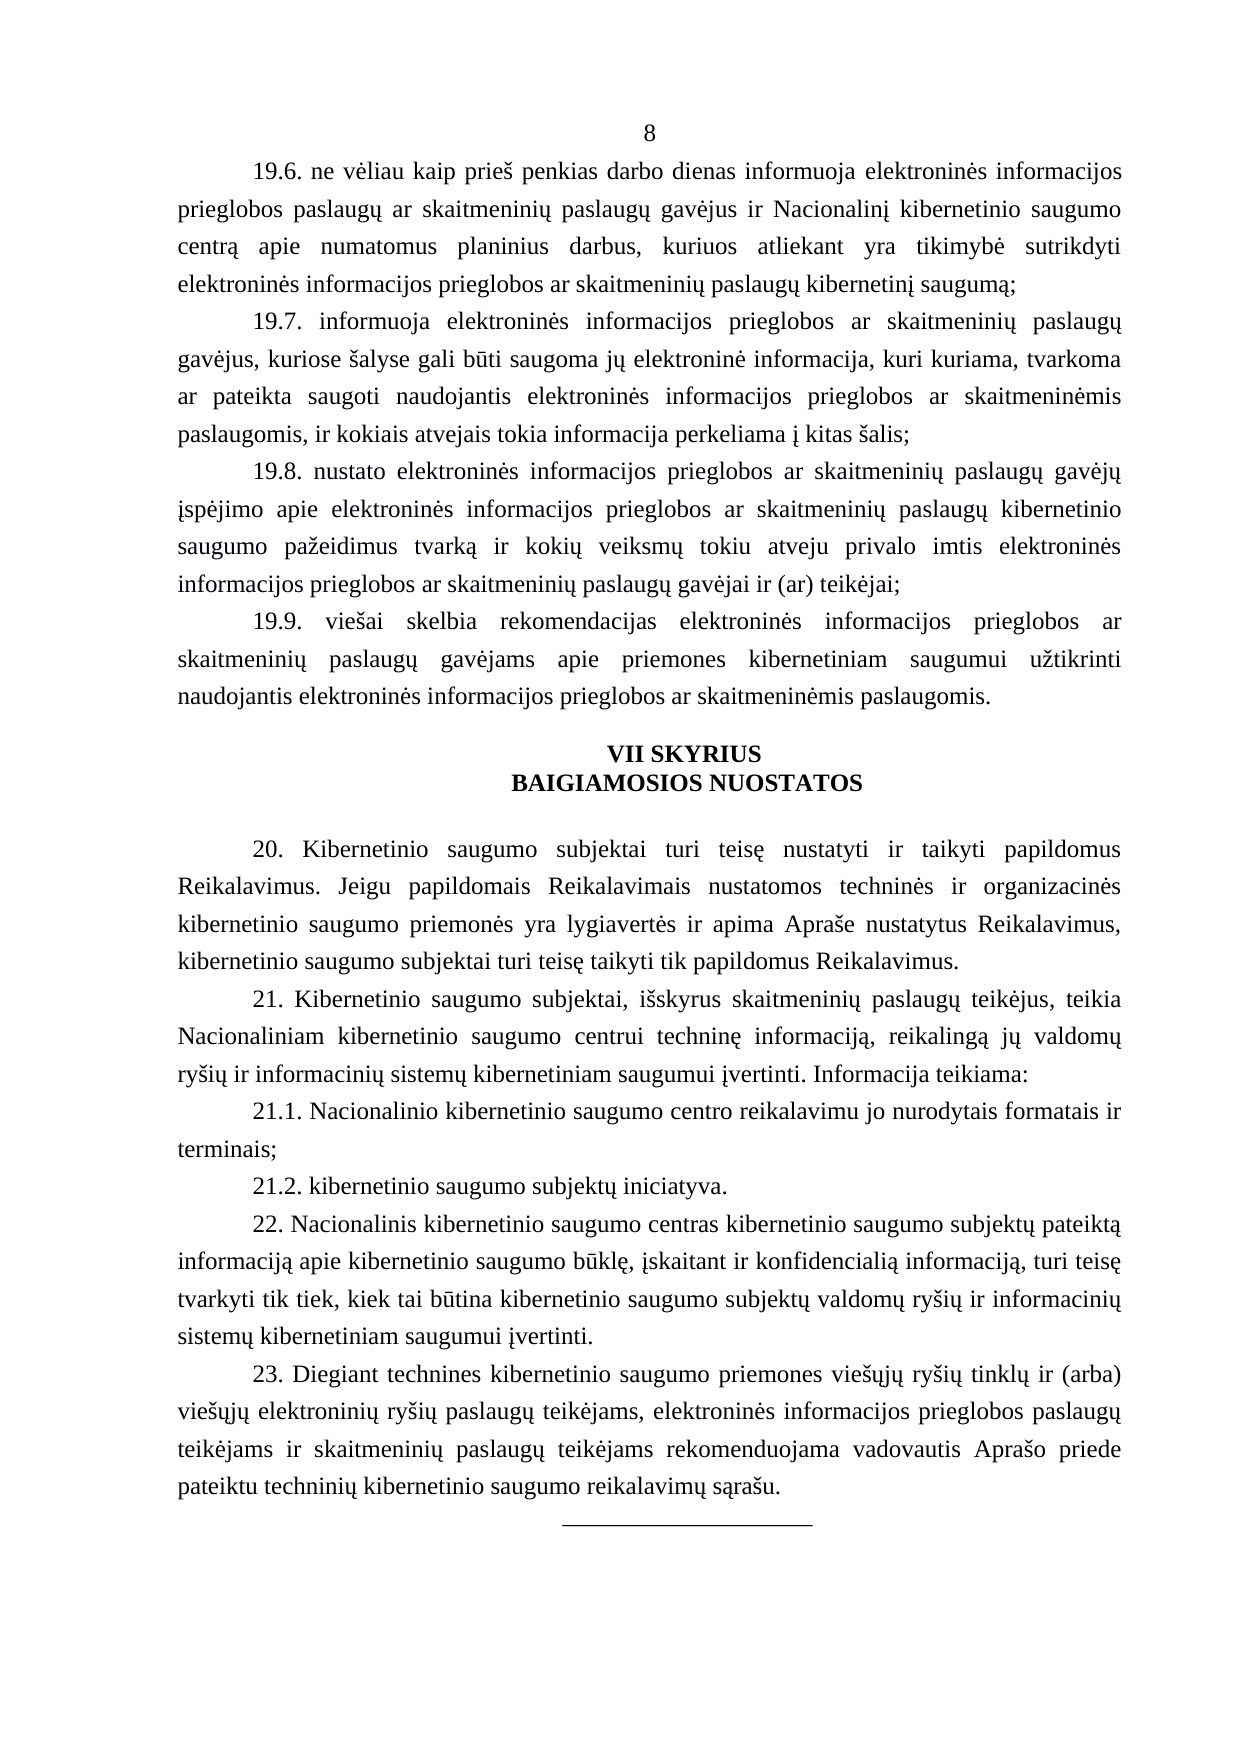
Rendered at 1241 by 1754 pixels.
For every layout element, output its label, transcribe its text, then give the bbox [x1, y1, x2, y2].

text ____________________ [177, 1500, 1122, 1529]
text 19.6. ne vėliau kaip prieš penkias darbo dienas informuoja elektroninės informacijos prieglobos paslaugų ar skaitmeninių paslaugų gavėjus ir Nacionalinį kibernetinio saugumo centrą apie numatomus planinius darbus, kuriuos atliekant yra tikimybė sutrikdyti elektroninės informacijos prieglobos ar skaitmeninių paslaugų kibernetinį saugumą; [177, 148, 1122, 298]
text 21.2. kibernetinio saugumo subjektų iniciatyva. [177, 1163, 1122, 1200]
text VII SKYRIUS [177, 739, 1122, 768]
text BAIGIAMOSIOS NUOSTATOS [177, 768, 1122, 796]
text 22. Nacionalinis kibernetinio saugumo centras kibernetinio saugumo subjektų pateiktą informaciją apie kibernetinio saugumo būklę, įskaitant ir konfidencialią informaciją, turi teisę tvarkyti tik tiek, kiek tai būtina kibernetinio saugumo subjektų valdomų ryšių ir informacinių sistemų kibernetiniam saugumui įvertinti. [177, 1200, 1122, 1350]
text 19.9. viešai skelbia rekomendacijas elektroninės informacijos prieglobos ar skaitmeninių paslaugų gavėjams apie priemones kibernetiniam saugumui užtikrinti naudojantis elektroninės informacijos prieglobos ar skaitmeninėmis paslaugomis. [177, 598, 1122, 710]
text 21. Kibernetinio saugumo subjektai, išskyrus skaitmeninių paslaugų teikėjus, teikia Nacionaliniam kibernetinio saugumo centrui techninę informaciją, reikalingą jų valdomų ryšių ir informacinių sistemų kibernetiniam saugumui įvertinti. Informacija teikiama: [177, 975, 1122, 1088]
text 21.1. Nacionalinio kibernetinio saugumo centro reikalavimu jo nurodytais formatais ir terminais; [177, 1088, 1122, 1163]
text 23. Diegiant technines kibernetinio saugumo priemones viešųjų ryšių tinklų ir (arba) viešųjų elektroninių ryšių paslaugų teikėjams, elektroninės informacijos prieglobos paslaugų teikėjams ir skaitmeninių paslaugų teikėjams rekomenduojama vadovautis Aprašo priede pateiktu techninių kibernetinio saugumo reikalavimų sąrašu. [177, 1350, 1122, 1500]
text 19.7. informuoja elektroninės informacijos prieglobos ar skaitmeninių paslaugų gavėjus, kuriose šalyse gali būti saugoma jų elektroninė informacija, kuri kuriama, tvarkoma ar pateikta saugoti naudojantis elektroninės informacijos prieglobos ar skaitmeninėmis paslaugomis, ir kokiais atvejais tokia informacija perkeliama į kitas šalis; [177, 298, 1122, 448]
text 20. Kibernetinio saugumo subjektai turi teisę nustatyti ir taikyti papildomus Reikalavimus. Jeigu papildomais Reikalavimais nustatomos techninės ir organizacinės kibernetinio saugumo priemonės yra lygiavertės ir apima Apraše nustatytus Reikalavimus, kibernetinio saugumo subjektai turi teisę taikyti tik papildomus Reikalavimus. [177, 825, 1122, 975]
text 19.8. nustato elektroninės informacijos prieglobos ar skaitmeninių paslaugų gavėjų įspėjimo apie elektroninės informacijos prieglobos ar skaitmeninių paslaugų kibernetinio saugumo pažeidimus tvarką ir kokių veiksmų tokiu atveju privalo imtis elektroninės informacijos prieglobos ar skaitmeninių paslaugų gavėjai ir (ar) teikėjai; [177, 448, 1122, 598]
